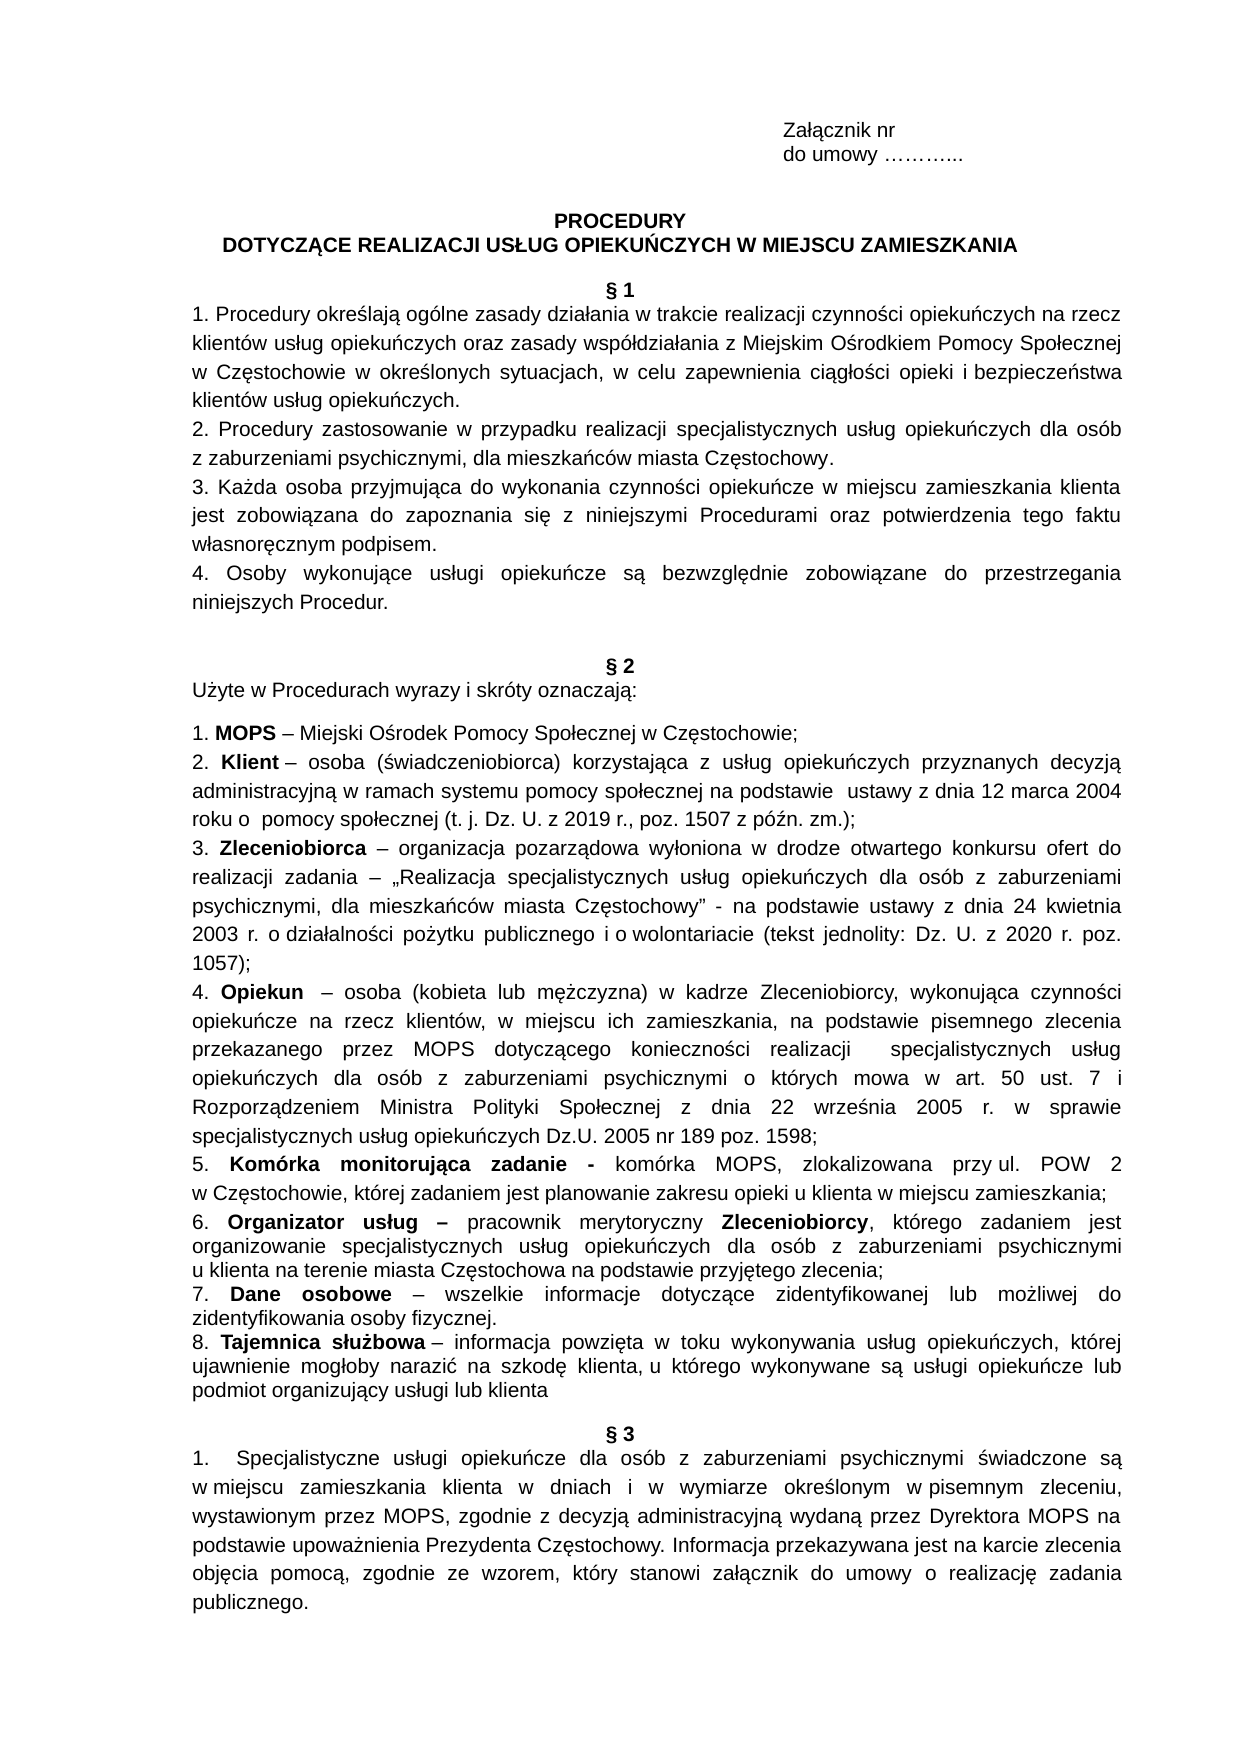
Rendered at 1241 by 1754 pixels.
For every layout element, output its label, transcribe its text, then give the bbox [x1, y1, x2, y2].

text DOTYCZĄCE REALIZACJI USŁUG OPIEKUŃCZYCH W MIEJSCU ZAMIESZKANIA [118, 233, 1122, 257]
list Zleceniobiorca – organizacja pozarządowa wyłoniona w drodze otwartego konkursu ofert do realizacji zadania – „Realizacja specjalistycznych usług opiekuńczych dla osób z zaburzeniami psychicznymi, dla mieszkańców miasta Częstochowy” - na podstawie ustawy z dnia 24 kwietnia 2003 r. o działalności pożytku publicznego i o wolontariacie (tekst jednolity: Dz. U. z 2020 r. poz. 1057); [118, 836, 1122, 975]
list Komórka monitorująca zadanie - komórka MOPS, zlokalizowana przy ul. POW 2 w Częstochowie, której zadaniem jest planowanie zakresu opieki u klienta w miejscu zamieszkania; [118, 1152, 1122, 1205]
list Organizator usług – pracownik merytoryczny Zleceniobiorcy, którego zadaniem jest organizowanie specjalistycznych usług opiekuńczych dla osób z zaburzeniami psychicznymi u klienta na terenie miasta Częstochowa na podstawie przyjętego zlecenia; [118, 1210, 1122, 1282]
list Tajemnica służbowa – informacja powzięta w toku wykonywania usług opiekuńczych, której ujawnienie mogłoby narazić na szkodę klienta, u którego wykonywane są usługi opiekuńcze lub podmiot organizujący usługi lub klienta [118, 1329, 1122, 1401]
list Specjalistyczne usługi opiekuńcze dla osób z zaburzeniami psychicznymi świadczone są w miejscu zamieszkania klienta w dniach i w wymiarze określonym w pisemnym zleceniu, wystawionym przez MOPS, zgodnie z decyzją administracyjną wydaną przez Dyrektora MOPS na podstawie upoważnienia Prezydenta Częstochowy. Informacja przekazywana jest na karcie zlecenia objęcia pomocą, zgodnie ze wzorem, który stanowi załącznik do umowy o realizację zadania publicznego. [118, 1446, 1122, 1614]
list Dane osobowe – wszelkie informacje dotyczące zidentyfikowanej lub możliwej do zidentyfikowania osoby fizycznej. [118, 1282, 1122, 1329]
list Każda osoba przyjmująca do wykonania czynności opiekuńcze w miejscu zamieszkania klienta jest zobowiązana do zapoznania się z niniejszymi Procedurami oraz potwierdzenia tego faktu własnoręcznym podpisem. [118, 474, 1122, 556]
subtitle § 3 [118, 1422, 1122, 1446]
text do umowy ………... [118, 142, 1122, 166]
list Klient – osoba (świadczeniobiorca) korzystająca z usług opiekuńczych przyznanych decyzją administracyjną w ramach systemu pomocy społecznej na podstawie ustawy z dnia 12 marca 2004 roku o pomocy społecznej (t. j. Dz. U. z 2019 r., poz. 1507 z późn. zm.); [118, 750, 1122, 831]
list MOPS – Miejski Ośrodek Pomocy Społecznej w Częstochowie; [118, 721, 1122, 745]
list Opiekun – osoba (kobieta lub mężczyzna) w kadrze Zleceniobiorcy, wykonująca czynności opiekuńcze na rzecz klientów, w miejscu ich zamieszkania, na podstawie pisemnego zlecenia przekazanego przez MOPS dotyczącego konieczności realizacji specjalistycznych usług opiekuńczych dla osób z zaburzeniami psychicznymi o których mowa w art. 50 ust. 7 i Rozporządzeniem Ministra Polityki Społecznej z dnia 22 września 2005 r. w sprawie specjalistycznych usług opiekuńczych Dz.U. 2005 nr 189 poz. 1598; [118, 980, 1122, 1147]
list Procedury zastosowanie w przypadku realizacji specjalistycznych usług opiekuńczych dla osób z zaburzeniami psychicznymi, dla mieszkańców miasta Częstochowy. [118, 417, 1122, 470]
list Osoby wykonujące usługi opiekuńcze są bezwzględnie zobowiązane do przestrzegania niniejszych Procedur. [118, 561, 1122, 613]
text Użyte w Procedurach wyrazy i skróty oznaczają: [118, 678, 1122, 702]
subtitle § 2 [118, 654, 1122, 678]
list Procedury określają ogólne zasady działania w trakcie realizacji czynności opiekuńczych na rzecz klientów usług opiekuńczych oraz zasady współdziałania z Miejskim Ośrodkiem Pomocy Społecznej w Częstochowie w określonych sytuacjach, w celu zapewnienia ciągłości opieki i bezpieczeństwa klientów usług opiekuńczych. [118, 302, 1122, 412]
text PROCEDURY [118, 209, 1122, 233]
subtitle § 1 [118, 278, 1122, 302]
text Załącznik nr [118, 118, 1122, 142]
